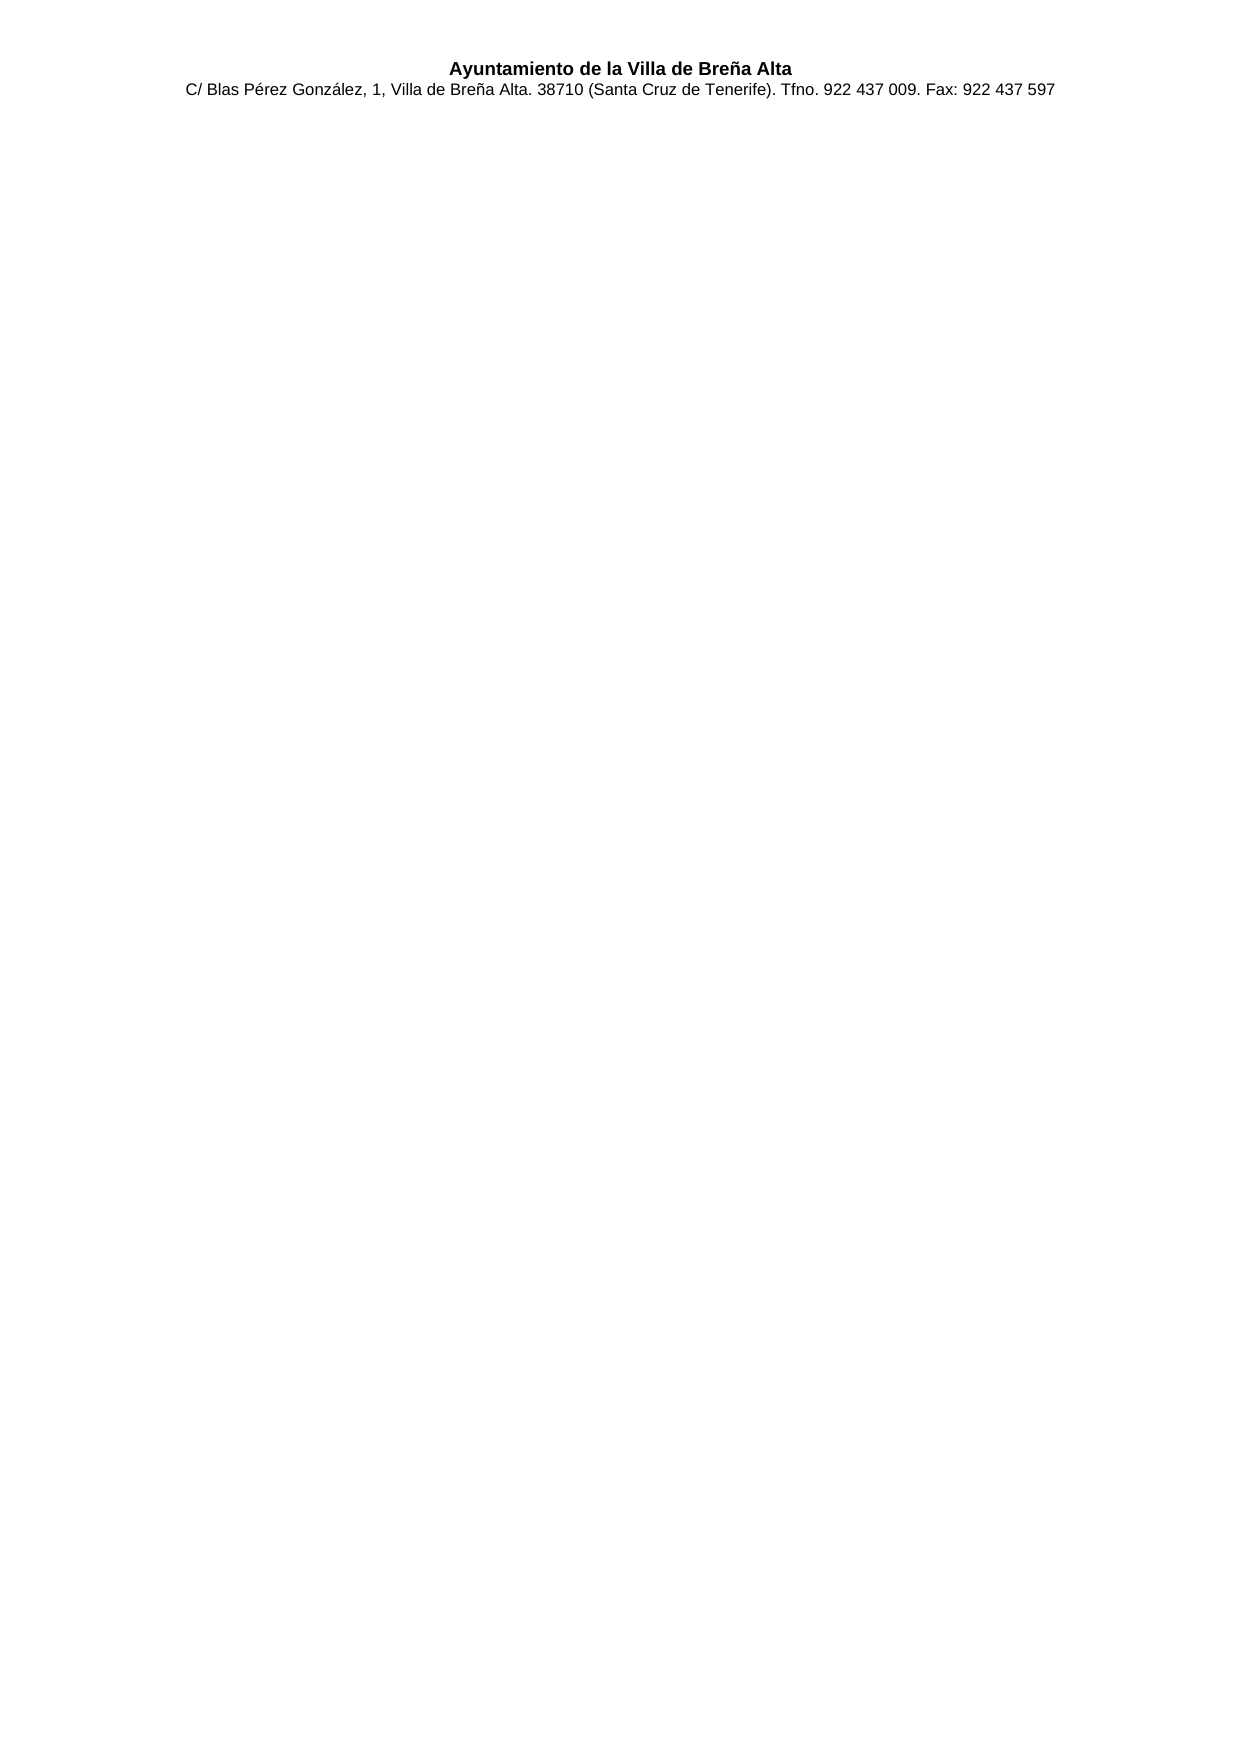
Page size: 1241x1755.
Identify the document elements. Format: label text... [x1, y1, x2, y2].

text Ayuntamiento de la Villa de Breña Alta [185, 58, 1056, 80]
text C/ Blas Pérez González, 1, Villa de Breña Alta. 38710 (Santa Cruz de Tenerife). Tfno. 922 437 009. Fax: 922 437 597 [185, 80, 1056, 99]
